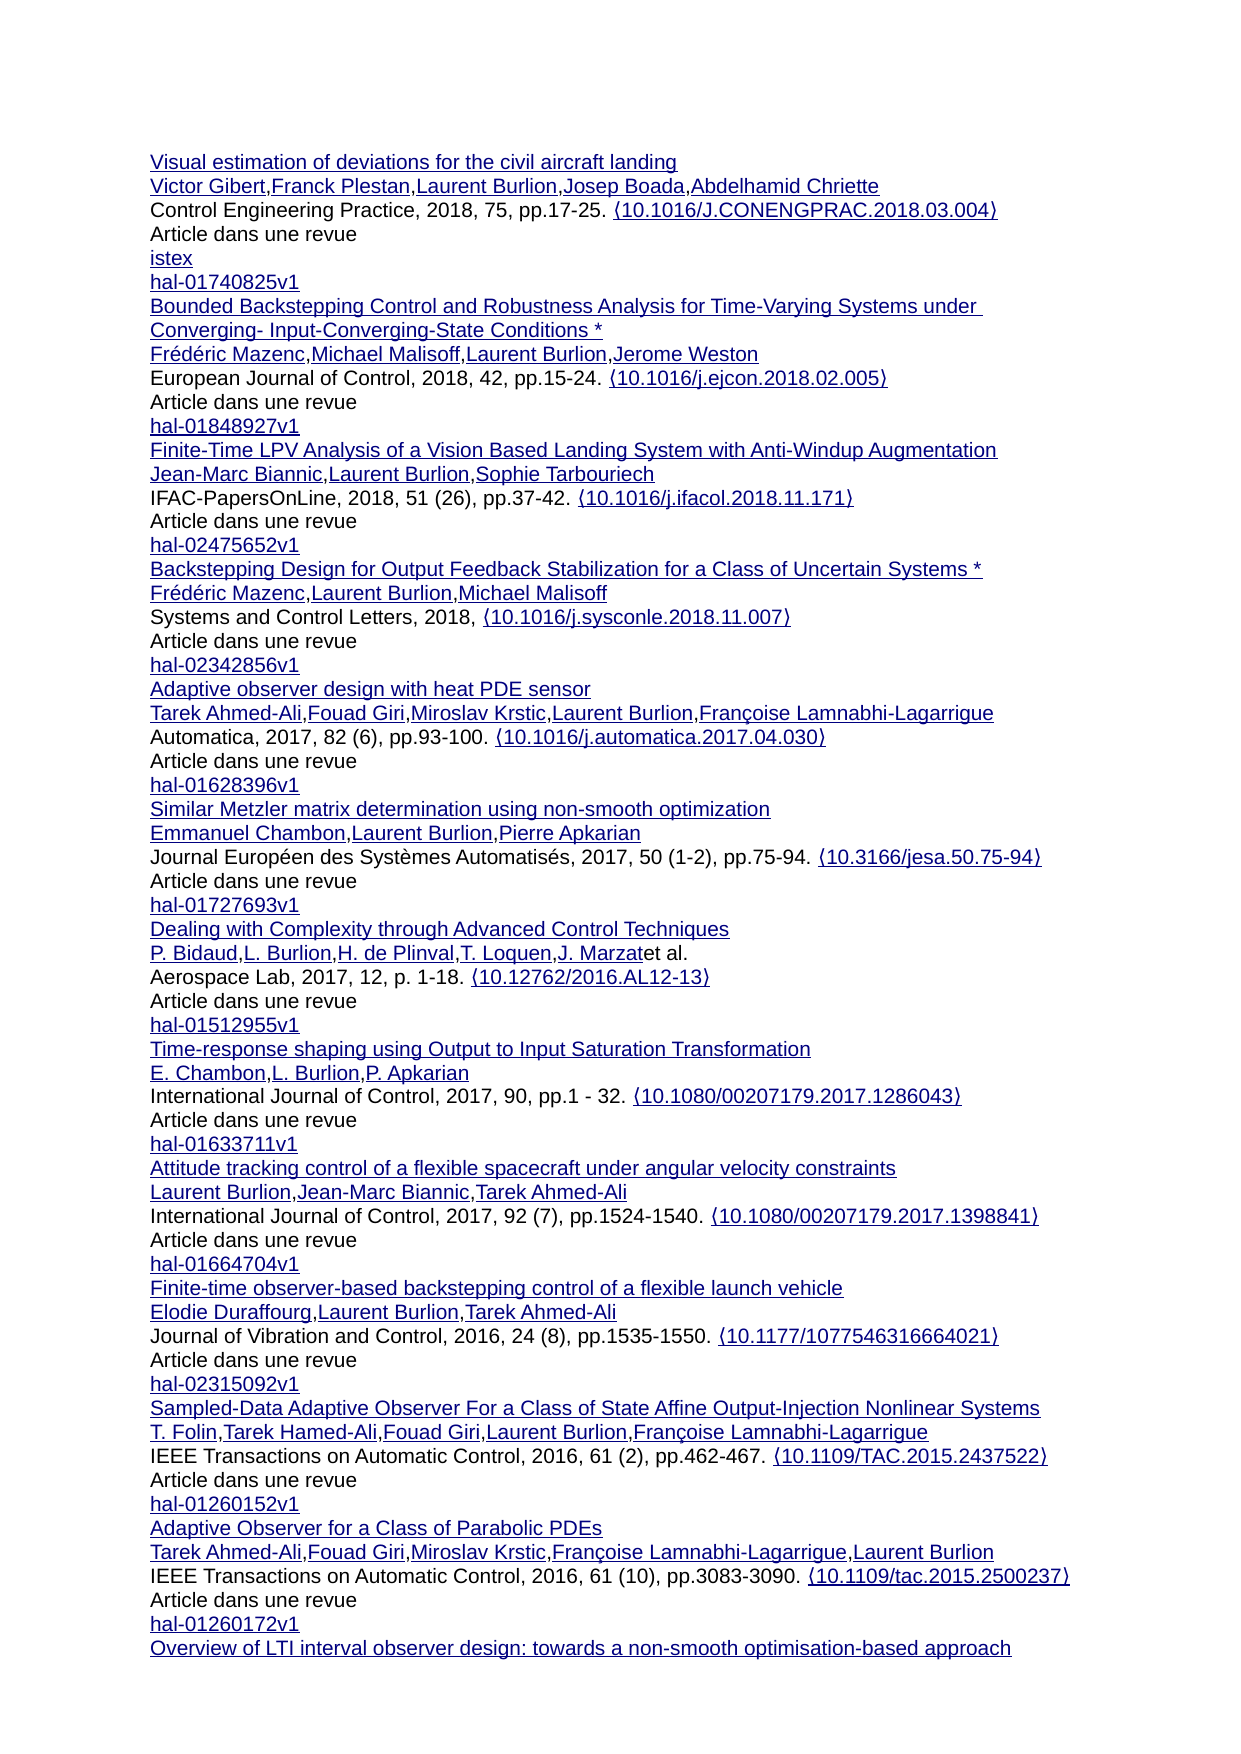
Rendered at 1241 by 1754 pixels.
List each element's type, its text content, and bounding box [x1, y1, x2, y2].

table_cell Dealing with Complexity through Advanced Control Techniques P. Bidaud,L. Burlion,H. de Plinval,T. Loquen,J. Marzatet al. Aerospace Lab, 2017, 12, p. 1-18. ⟨10.12762/2016.AL12-13⟩ Article dans une revue hal-01512955v1 [150, 917, 1090, 1036]
table_cell Sampled-Data Adaptive Observer For a Class of State Affine Output-Injection Nonlinear Systems T. Folin,Tarek Hamed-Ali,Fouad Giri,Laurent Burlion,Françoise Lamnabhi-Lagarrigue IEEE Transactions on Automatic Control, 2016, 61 (2), pp.462-467. ⟨10.1109/TAC.2015.2437522⟩ Article dans une revue hal-01260152v1 [150, 1396, 1090, 1516]
table_cell Backstepping Design for Output Feedback Stabilization for a Class of Uncertain Systems * Frédéric Mazenc,Laurent Burlion,Michael Malisoff Systems and Control Letters, 2018, ⟨10.1016/j.sysconle.2018.11.007⟩ Article dans une revue hal-02342856v1 [150, 557, 1090, 677]
table_cell Visual estimation of deviations for the civil aircraft landing Victor Gibert,Franck Plestan,Laurent Burlion,Josep Boada,Abdelhamid Chriette Control Engineering Practice, 2018, 75, pp.17-25. ⟨10.1016/J.CONENGPRAC.2018.03.004⟩ Article dans une revue istex hal-01740825v1 [150, 150, 1090, 294]
table_cell Time-response shaping using Output to Input Saturation Transformation E. Chambon,L. Burlion,P. Apkarian International Journal of Control, 2017, 90, pp.1 - 32. ⟨10.1080/00207179.2017.1286043⟩ Article dans une revue hal-01633711v1 [150, 1036, 1090, 1156]
table_cell Adaptive Observer for a Class of Parabolic PDEs Tarek Ahmed-Ali,Fouad Giri,Miroslav Krstic,Françoise Lamnabhi-Lagarrigue,Laurent Burlion IEEE Transactions on Automatic Control, 2016, 61 (10), pp.3083-3090. ⟨10.1109/tac.2015.2500237⟩ Article dans une revue hal-01260172v1 [150, 1516, 1090, 1635]
table_cell Adaptive observer design with heat PDE sensor Tarek Ahmed-Ali,Fouad Giri,Miroslav Krstic,Laurent Burlion,Françoise Lamnabhi-Lagarrigue Automatica, 2017, 82 (6), pp.93-100. ⟨10.1016/j.automatica.2017.04.030⟩ Article dans une revue hal-01628396v1 [150, 677, 1090, 797]
table_cell Bounded Backstepping Control and Robustness Analysis for Time-Varying Systems under Converging- Input-Converging-State Conditions * Frédéric Mazenc,Michael Malisoff,Laurent Burlion,Jerome Weston European Journal of Control, 2018, 42, pp.15-24. ⟨10.1016/j.ejcon.2018.02.005⟩ Article dans une revue hal-01848927v1 [150, 294, 1090, 437]
table_cell Similar Metzler matrix determination using non-smooth optimization Emmanuel Chambon,Laurent Burlion,Pierre Apkarian Journal Européen des Systèmes Automatisés, 2017, 50 (1-2), pp.75-94. ⟨10.3166/jesa.50.75-94⟩ Article dans une revue hal-01727693v1 [150, 797, 1090, 917]
table_cell Overview of LTI interval observer design: towards a non-smooth optimisation-based approach [150, 1635, 1090, 1659]
table_cell Finite-time observer-based backstepping control of a flexible launch vehicle Elodie Duraffourg,Laurent Burlion,Tarek Ahmed-Ali Journal of Vibration and Control, 2016, 24 (8), pp.1535-1550. ⟨10.1177/1077546316664021⟩ Article dans une revue hal-02315092v1 [150, 1276, 1090, 1396]
table_cell Finite-Time LPV Analysis of a Vision Based Landing System with Anti-Windup Augmentation Jean-Marc Biannic,Laurent Burlion,Sophie Tarbouriech IFAC-PapersOnLine, 2018, 51 (26), pp.37-42. ⟨10.1016/j.ifacol.2018.11.171⟩ Article dans une revue hal-02475652v1 [150, 438, 1090, 557]
table_cell Attitude tracking control of a flexible spacecraft under angular velocity constraints Laurent Burlion,Jean-Marc Biannic,Tarek Ahmed-Ali International Journal of Control, 2017, 92 (7), pp.1524-1540. ⟨10.1080/00207179.2017.1398841⟩ Article dans une revue hal-01664704v1 [150, 1156, 1090, 1276]
